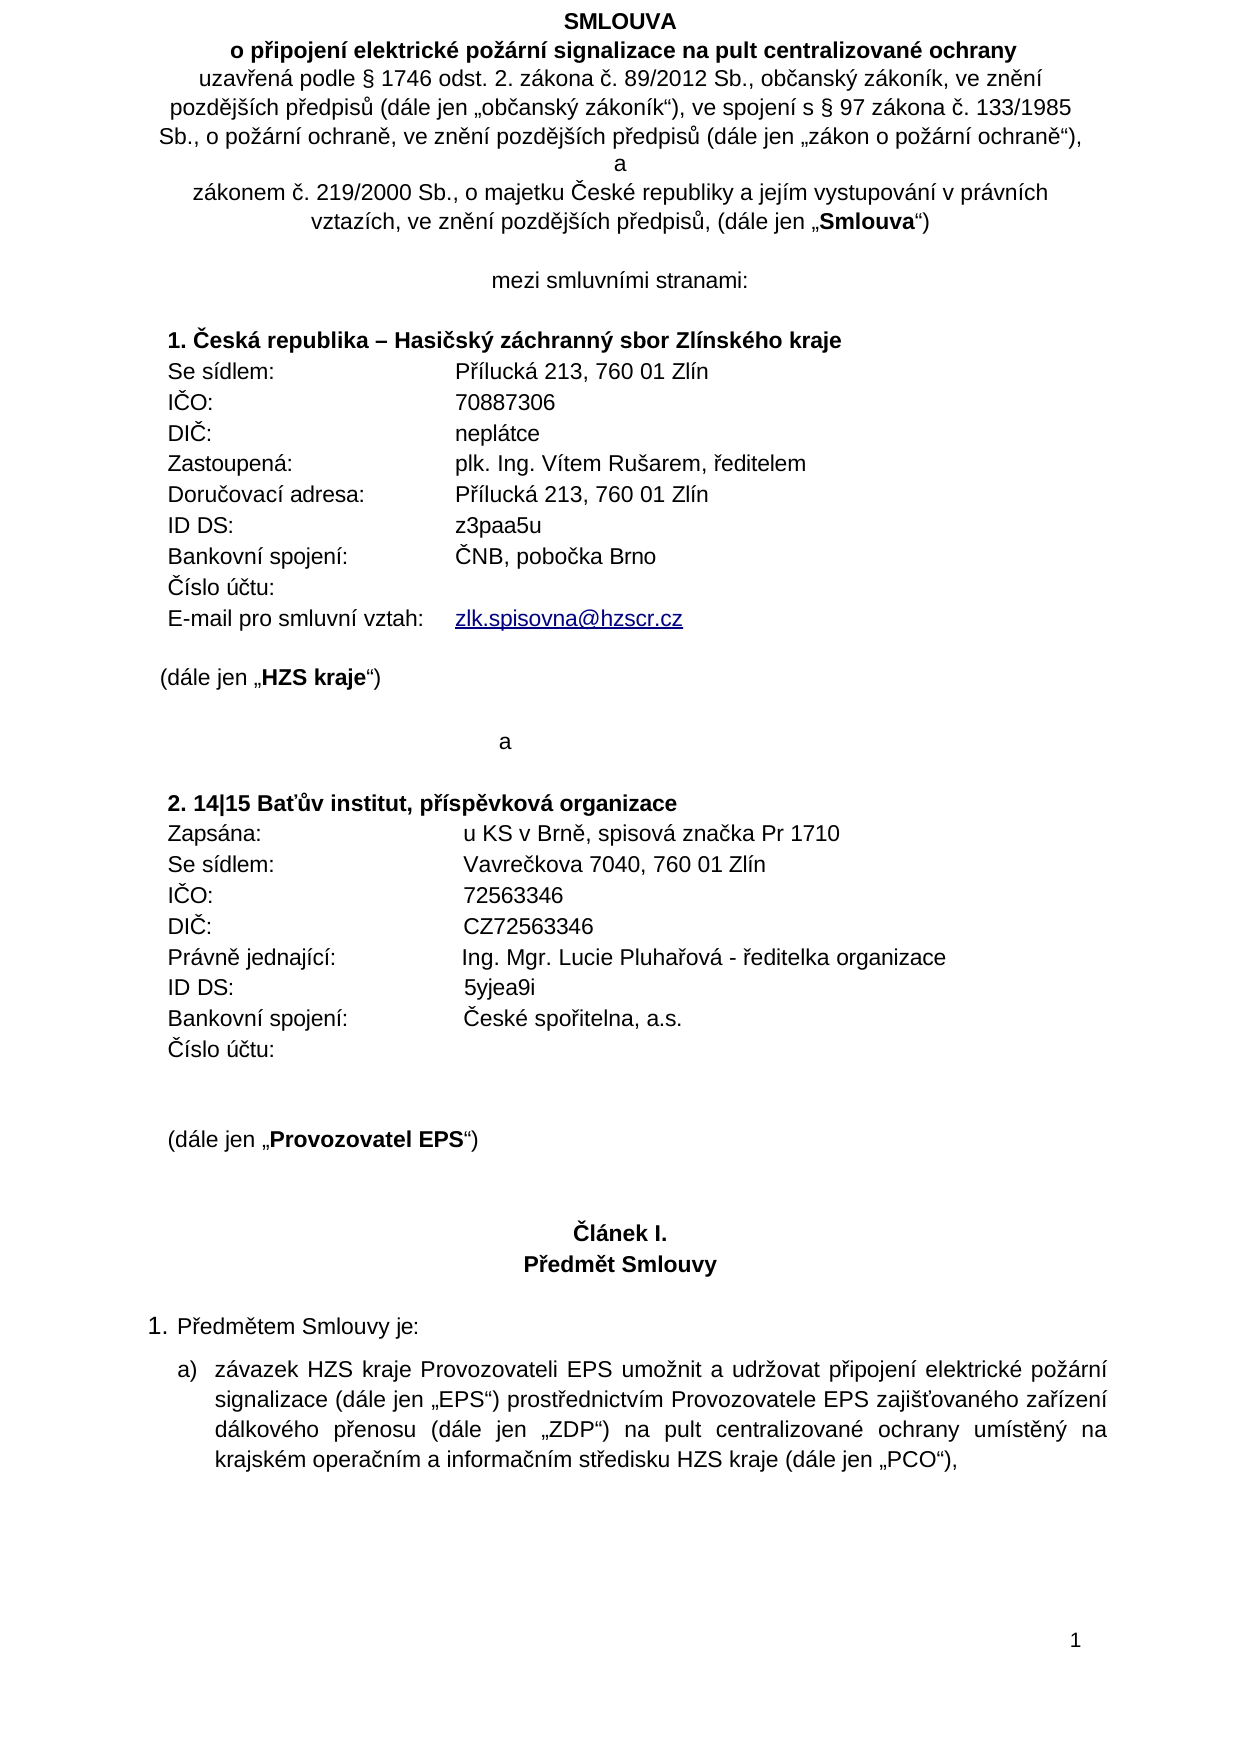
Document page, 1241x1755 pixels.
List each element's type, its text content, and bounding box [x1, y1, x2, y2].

text a [118, 728, 893, 754]
table_cell 72563346 [406, 880, 954, 911]
text Sb., o požární ochraně, ve znění pozdějších předpisů (dále jen „zákon o požární ochraně“), a [151, 123, 1089, 176]
subtitle Článek I. Předmět Smlouvy [523, 1220, 745, 1277]
table_cell z3paa5u [440, 510, 848, 541]
table_cell (dále jen „Provozovatel EPS“) [162, 1096, 954, 1155]
subtitle o připojení elektrické požární signalizace na pult centralizované ochrany [139, 37, 1108, 63]
table_cell ID DS: [162, 973, 406, 1003]
table_cell Vavrečkova 7040, 760 01 Zlín [406, 849, 954, 880]
table_cell IČO: [162, 880, 406, 911]
text zákonem č. 219/2000 Sb., o majetku České republiky a jejím vystupování v právních vztazích, ve znění pozdějších předpisů, (dále jen „Smlouva“) [151, 179, 1089, 234]
table_cell neplátce [440, 418, 848, 448]
table_cell ID DS: [154, 510, 440, 541]
list závazek HZS kraje Provozovateli EPS umožnit a udržovat připojení elektrické požární signalizace (dále jen „EPS“) prostřednictvím Provozovatele EPS zajišťovaného zařízení dálkového přenosu (dále jen „ZDP“) na pult centralizované ochrany umístěný na krajském operačním a informačním středisku HZS kraje (dále jen „PCO“), [177, 1356, 1108, 1473]
table_cell zlk.spisovna@hzscr.cz [440, 572, 848, 649]
table_cell Číslo účtu: [162, 1034, 406, 1096]
table_cell Zapsána: [162, 819, 406, 849]
table_cell Bankovní spojení: [162, 1003, 406, 1034]
table_cell Ing. Mgr. Lucie Pluhařová - ředitelka organizace [406, 942, 954, 972]
table_cell Zastoupená: [154, 449, 440, 479]
table_cell Přílucká 213, 760 01 Zlín [440, 356, 848, 387]
text uzavřená podle § 1746 odst. 2. zákona č. 89/2012 Sb., občanský zákoník, ve znění pozdějších předpisů (dále jen „občanský zákoník“), ve spojení s § 97 zákona č. 133/1985 [168, 65, 1072, 121]
table_cell Přílucká 213, 760 01 Zlín [440, 479, 848, 510]
subtitle SMLOUVA [139, 8, 1102, 35]
table_cell CZ72563346 [406, 911, 954, 942]
table_cell Bankovní spojení: [154, 541, 440, 572]
table_cell plk. Ing. Vítem Rušarem, ředitelem [440, 449, 848, 479]
table_cell (dále jen „HZS kraje“) [154, 649, 440, 692]
table_cell [440, 649, 848, 692]
table_cell 5yjea9i [406, 973, 954, 1003]
table_cell u KS v Brně, spisová značka Pr 1710 [406, 819, 954, 849]
table_cell DIČ: [162, 911, 406, 942]
table_cell Číslo účtu: E-mail pro smluvní vztah: [154, 572, 440, 649]
table_cell Doručovací adresa: [154, 479, 440, 510]
list Předmětem Smlouvy je: [147, 1311, 1108, 1340]
table_cell 70887306 [440, 387, 848, 418]
table_cell Se sídlem: [154, 356, 440, 387]
text mezi smluvními stranami: [132, 267, 1108, 293]
table_cell České spořitelna, a.s. [406, 1003, 954, 1034]
table_header 2. 14|15 Baťův institut, příspěvková organizace [162, 791, 954, 819]
table_header 1. Česká republika – Hasičský záchranný sbor Zlínského kraje [154, 328, 848, 356]
table_cell [406, 1034, 954, 1096]
table_cell DIČ: [154, 418, 440, 448]
table_cell IČO: [154, 387, 440, 418]
table_cell ČNB, pobočka Brno [440, 541, 848, 572]
table_cell Právně jednající: [162, 942, 406, 972]
table_cell Se sídlem: [162, 849, 406, 880]
